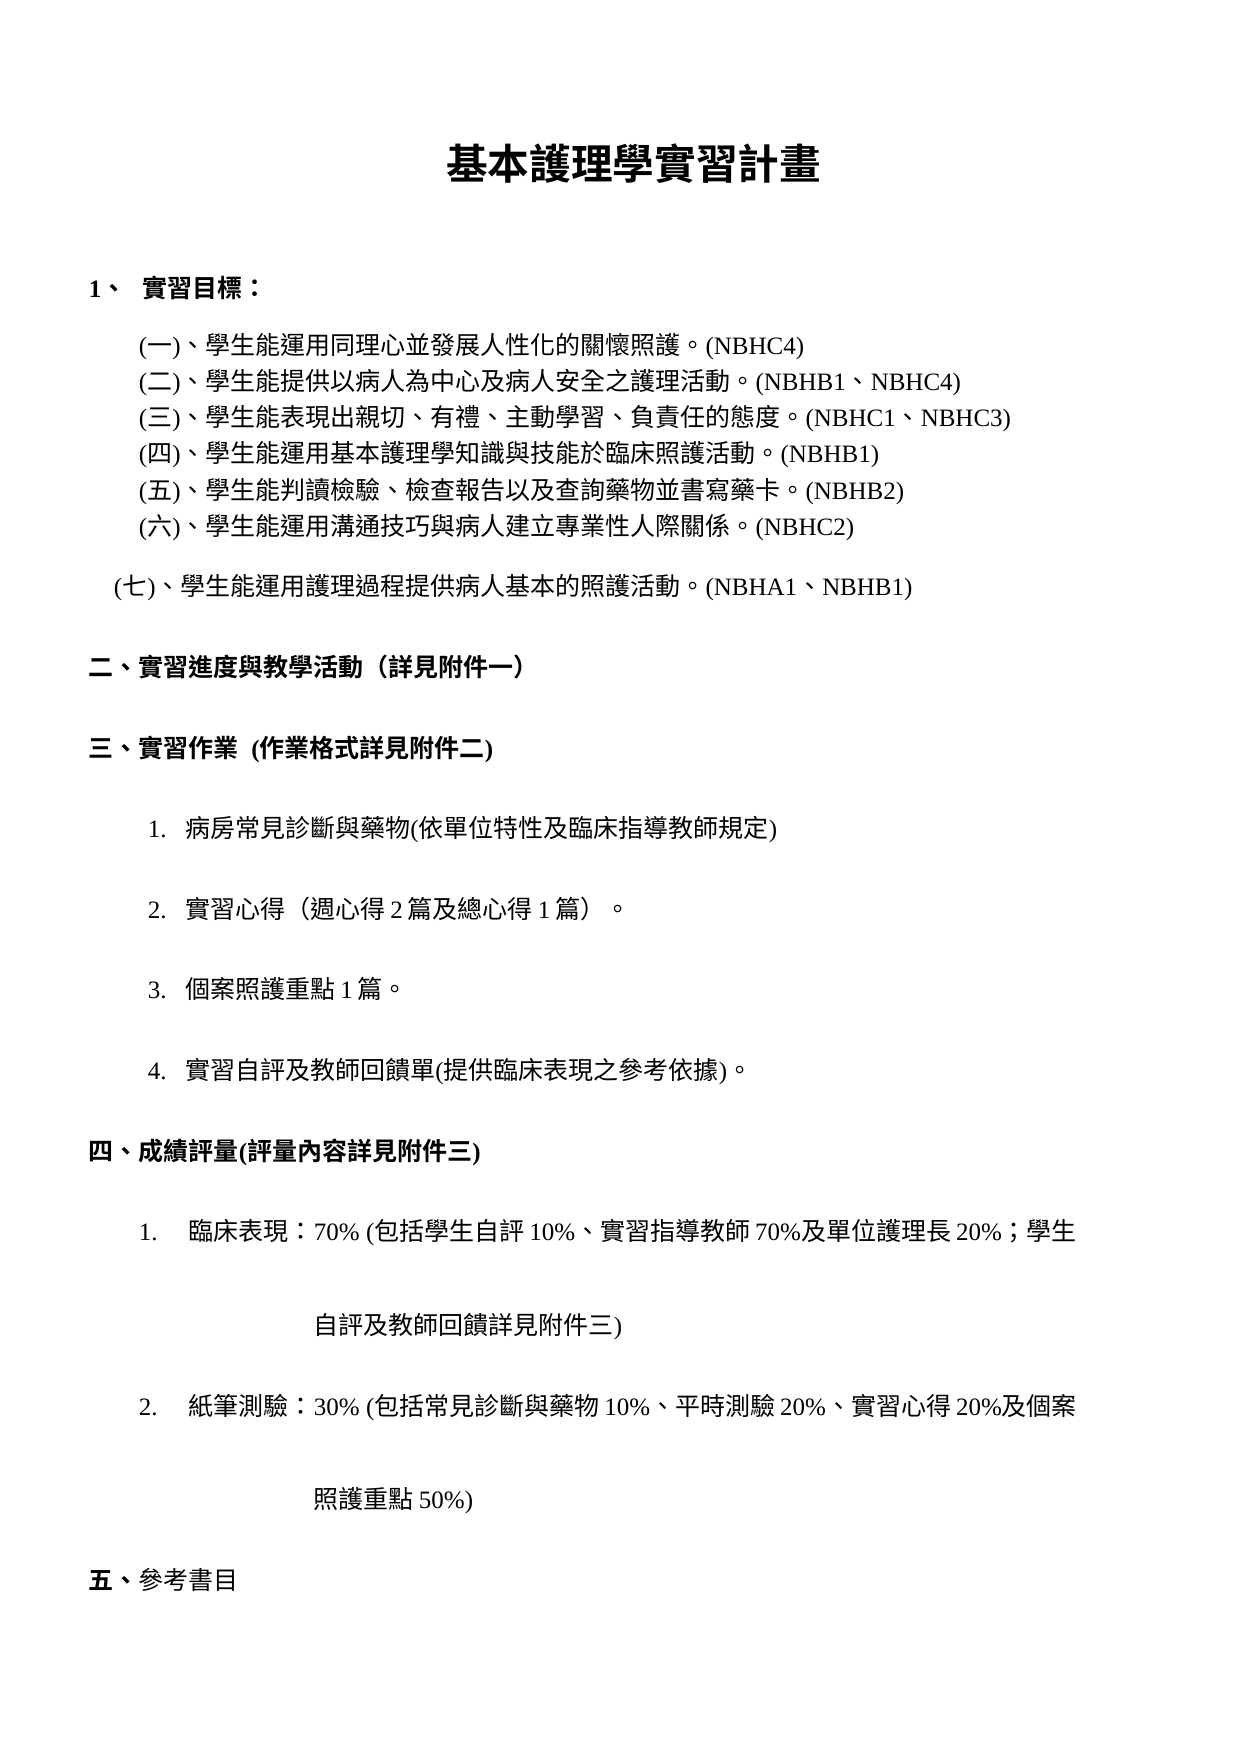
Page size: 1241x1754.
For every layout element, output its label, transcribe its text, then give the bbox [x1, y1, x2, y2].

text 二、實習進度與教學活動（詳見附件一） [89, 624, 1122, 686]
list 實習自評及教師回饋單(提供臨床表現之參考依據)。 [148, 1027, 1122, 1089]
text 三、實習作業 (作業格式詳見附件二) [89, 704, 1122, 767]
list 紙筆測驗：30% (包括常見診斷與藥物10%、平時測驗20%、實習心得20%及個案 照護重點50%) [139, 1363, 1122, 1519]
text (四)、學生能運用基本護理學知識與技能於臨床照護活動。(NBHB1) [139, 434, 1122, 470]
text (三)、學生能表現出親切、有禮、主動學習、負責任的態度。(NBHC1、NBHC3) [139, 398, 1122, 434]
list 臨床表現：70% (包括學生自評10%、實習指導教師70%及單位護理長20%；學生 自評及教師回饋詳見附件三) [139, 1188, 1122, 1344]
text (六)、學生能運用溝通技巧與病人建立專業性人際關係。(NBHC2) [139, 506, 1122, 543]
list 病房常見診斷與藥物(依單位特性及臨床指導教師規定) [148, 785, 1122, 848]
text (二)、學生能提供以病人為中心及病人安全之護理活動。(NBHB1、NBHC4) [139, 361, 1122, 398]
text (五)、學生能判讀檢驗、檢查報告以及查詢藥物並書寫藥卡。(NBHB2) [139, 470, 1122, 506]
text 五、參考書目 [89, 1537, 1122, 1599]
text 四、成績評量(評量內容詳見附件三) [89, 1108, 1122, 1170]
list 實習心得（週心得2篇及總心得1篇）。 [148, 866, 1122, 928]
list 實習目標： [89, 244, 1122, 307]
list 個案照護重點1篇。 [148, 946, 1122, 1009]
text 基本護理學實習計畫 [145, 119, 1122, 182]
text (一)、學生能運用同理心並發展人性化的關懷照護。(NBHC4) [139, 325, 1122, 361]
text (七)、學生能運用護理過程提供病人基本的照護活動。(NBHA1、NBHB1) [89, 543, 1122, 605]
